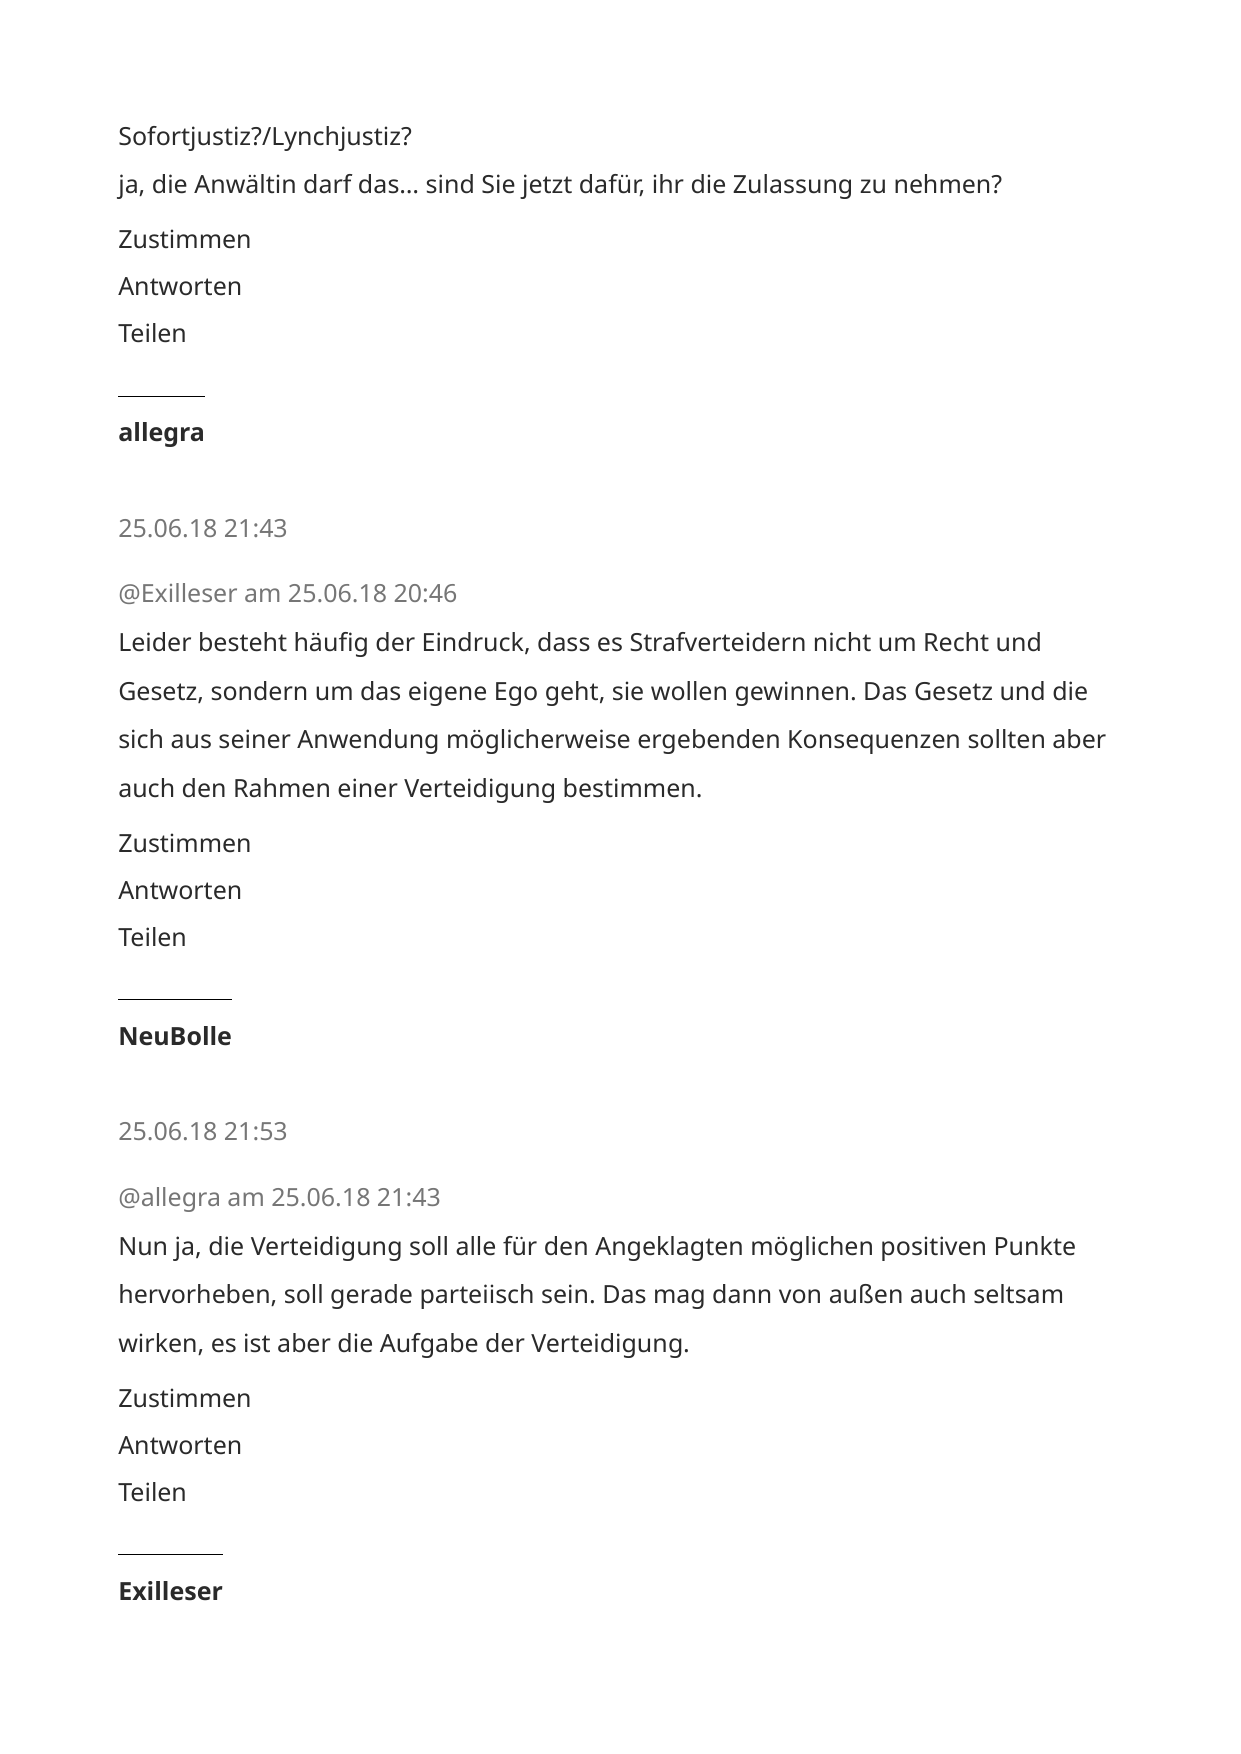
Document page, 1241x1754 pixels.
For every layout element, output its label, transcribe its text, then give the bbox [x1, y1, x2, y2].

text @allegra am 25.06.18 21:43 Nun ja, die Verteidigung soll alle für den Angeklagten möglichen positiven Punkte hervorheben, soll gerade parteiisch sein. Das mag dann von außen auch seltsam wirken, es ist aber die Aufgabe der Verteidigung. [118, 1179, 1122, 1359]
text Teilen [118, 316, 1122, 350]
text Zustimmen [118, 825, 1122, 859]
text 25.06.18 21:43 [118, 510, 1117, 544]
text Exilleser [118, 1554, 1114, 1607]
text Zustimmen [118, 222, 1122, 256]
text Teilen [118, 919, 1122, 953]
text NeuBolle [118, 999, 1114, 1052]
text Sofortjustiz?/Lynchjustiz? ja, die Anwältin darf das… sind Sie jetzt dafür, ihr die Zulassung zu nehmen? [118, 118, 1122, 201]
text Teilen [118, 1474, 1122, 1508]
text Antworten [118, 269, 1122, 303]
text Zustimmen [118, 1380, 1122, 1414]
text @Exilleser am 25.06.18 20:46 Leider besteht häufig der Eindruck, dass es Strafverteidern nicht um Recht und Gesetz, sondern um das eigene Ego geht, sie wollen gewinnen. Das Gesetz und die sich aus seiner Anwendung möglicherweise ergebenden Konsequenzen sollten aber auch den Rahmen einer Verteidigung bestimmen. [118, 576, 1122, 804]
text 25.06.18 21:53 [118, 1114, 1117, 1148]
text Antworten [118, 1427, 1122, 1461]
text Antworten [118, 872, 1122, 906]
text allegra [118, 396, 1114, 449]
